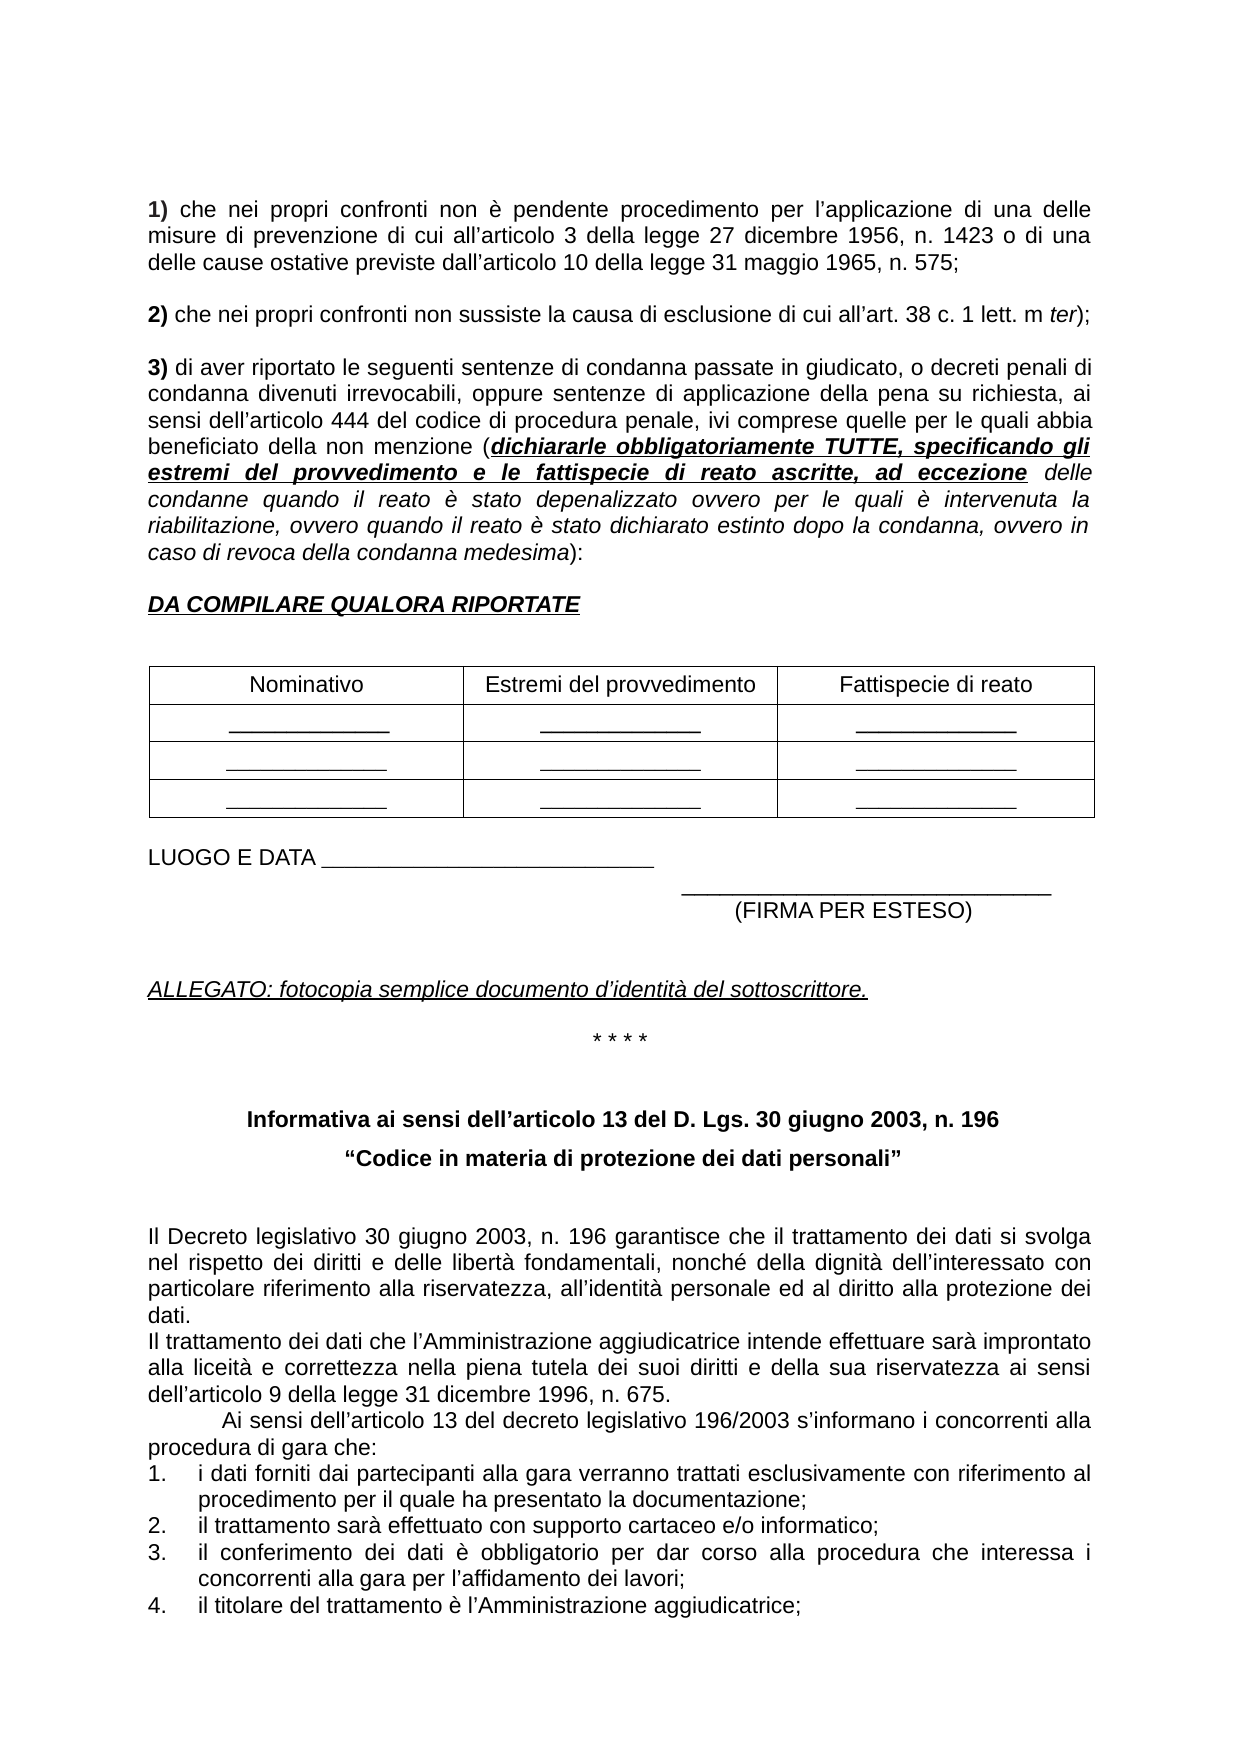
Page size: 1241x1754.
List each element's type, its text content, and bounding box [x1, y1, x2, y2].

text 4. il titolare del trattamento è l’Amministrazione aggiudicatrice; [148, 1592, 1092, 1618]
table_cell ______________ [464, 780, 777, 817]
text DA COMPILARE QUALORA RIPORTATE [148, 591, 1092, 617]
table_cell ______________ [150, 705, 463, 741]
text * * * * [148, 1028, 1092, 1055]
table_cell ______________ [150, 780, 463, 817]
table_cell ______________ [778, 742, 1094, 779]
text 3. il conferimento dei dati è obbligatorio per dar corso alla procedura che interessa i concorrenti alla gara per l’affidamento dei lavori; [148, 1539, 1092, 1592]
table_header Fattispecie di reato [778, 667, 1094, 703]
text Il Decreto legislativo 30 giugno 2003, n. 196 garantisce che il trattamento dei dati si svolga nel rispetto dei diritti e delle libertà fondamentali, nonché della dignità dell’interessato con particolare riferimento alla riservatezza, all’identità personale ed al diritto alla protezione dei dati. [148, 1223, 1092, 1328]
table_header Nominativo [150, 667, 463, 703]
text 2) che nei propri confronti non sussiste la causa di esclusione di cui all’art. 38 c. 1 lett. m ter); [148, 301, 1120, 328]
table_cell ______________ [150, 742, 463, 779]
text 1. i dati forniti dai partecipanti alla gara verranno trattati esclusivamente con riferimento al procedimento per il quale ha presentato la documentazione; [148, 1460, 1092, 1512]
table_header Estremi del provvedimento [464, 667, 777, 703]
table_cell ______________ [464, 705, 777, 741]
table_cell ______________ [778, 780, 1094, 817]
text 3) di aver riportato le seguenti sentenze di condanna passate in giudicato, o decreti penali di condanna divenuti irrevocabili, oppure sentenze di applicazione della pena su richiesta, ai sensi dell’articolo 444 del codice di procedura penale, ivi comprese quelle per le quali abbia beneficiato della non menzione (dichiararle obbligatoriamente TUTTE, specificando gli estremi del provvedimento e le fattispecie di reato ascritte, ad eccezione delle condanne quando il reato è stato depenalizzato ovvero per le quali è intervenuta la riabilitazione, ovvero quando il reato è stato dichiarato estinto dopo la condanna, ovvero in caso di revoca della condanna medesima): [148, 354, 1092, 565]
text Ai sensi dell’articolo 13 del decreto legislativo 196/2003 s’informano i concorrenti alla procedura di gara che: [148, 1407, 1092, 1460]
text Il trattamento dei dati che l’Amministrazione aggiudicatrice intende effettuare sarà improntato alla liceità e correttezza nella piena tutela dei suoi diritti e della sua riservatezza ai sensi dell’articolo 9 della legge 31 dicembre 1996, n. 675. [148, 1328, 1092, 1407]
text _____________________________ [650, 870, 1092, 897]
table_cell ______________ [778, 705, 1094, 741]
text 1) che nei propri confronti non è pendente procedimento per l’applicazione di una delle misure di prevenzione di cui all’articolo 3 della legge 27 dicembre 1956, n. 1423 o di una delle cause ostative previste dall’articolo 10 della legge 31 maggio 1965, n. 575; [148, 196, 1092, 275]
text 2. il trattamento sarà effettuato con supporto cartaceo e/o informatico; [148, 1512, 1092, 1539]
text “Codice in materia di protezione dei dati personali” [148, 1145, 1098, 1171]
text (FIRMA PER ESTESO) [664, 897, 1092, 923]
text LUOGO E DATA _____________________________ [148, 844, 1092, 870]
table_cell ______________ [464, 742, 777, 779]
text Informativa ai sensi dell’articolo 13 del D. Lgs. 30 giugno 2003, n. 196 [148, 1106, 1098, 1132]
text ALLEGATO: fotocopia semplice documento d’identità del sottoscrittore. [148, 976, 1092, 1002]
